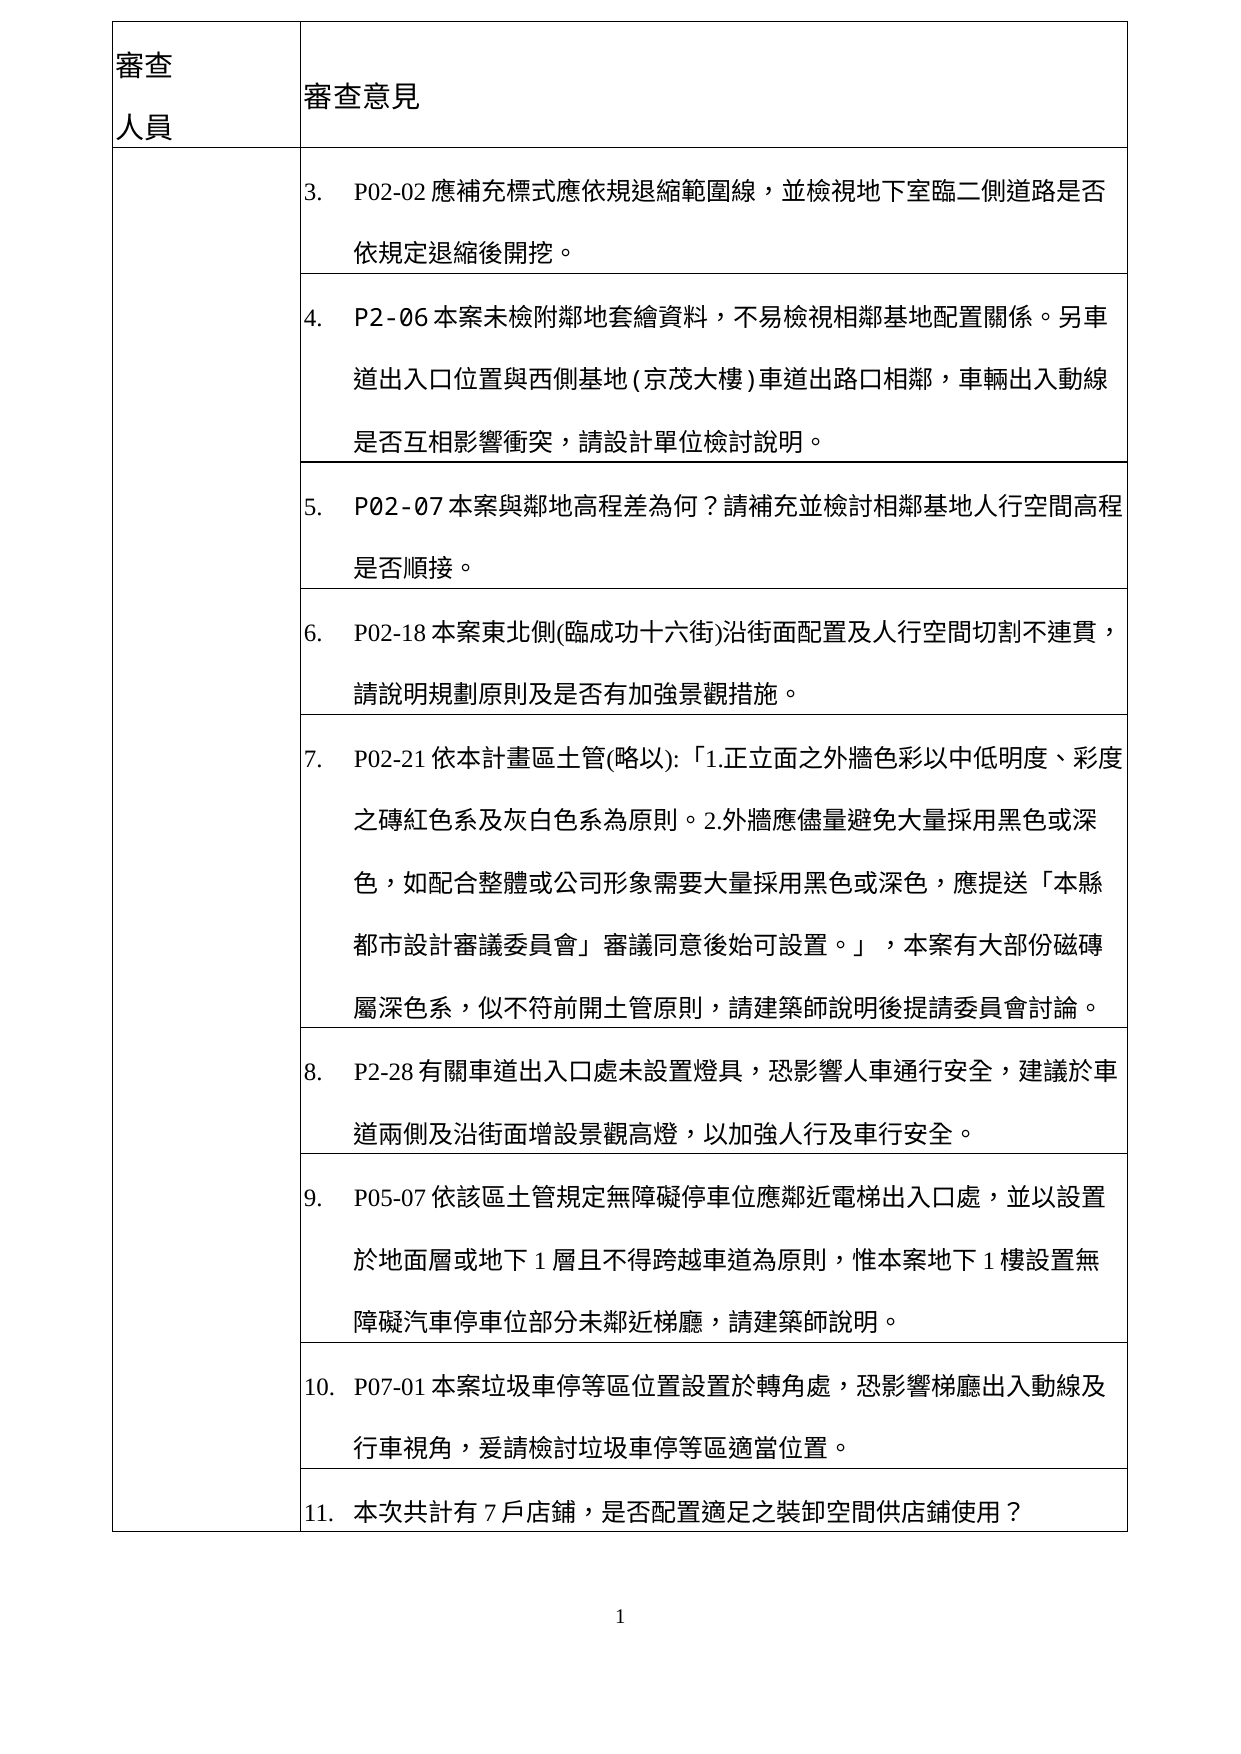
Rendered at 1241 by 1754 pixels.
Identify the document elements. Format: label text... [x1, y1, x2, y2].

table_cell P02-18本案東北側(臨成功十六街)沿街面配置及人行空間切割不連貫，請說明規劃原則及是否有加強景觀措施。 [301, 589, 1127, 713]
table_cell P02-02應補充標式應依規退縮範圍線，並檢視地下室臨二側道路是否依規定退縮後開挖。 [301, 148, 1127, 273]
table_cell [113, 148, 300, 1531]
table_cell P2-28有關車道出入口處未設置燈具，恐影響人車通行安全，建議於車道兩側及沿街面增設景觀高燈，以加強人行及車行安全。 [301, 1028, 1127, 1153]
table_header 審查 人員 [113, 22, 300, 147]
table_cell P02-21依本計畫區土管(略以):「1.正立面之外牆色彩以中低明度、彩度之磚紅色系及灰白色系為原則。2.外牆應儘量避免大量採用黑色或深色，如配合整體或公司形象需要大量採用黑色或深色，應提送「本縣都市設計審議委員會」審議同意後始可設置。」，本案有大部份磁磚屬深色系，似不符前開土管原則，請建築師說明後提請委員會討論。 [301, 715, 1127, 1027]
table_header 審查意見 [301, 22, 1127, 147]
table_cell P02-07本案與鄰地高程差為何？請補充並檢討相鄰基地人行空間高程是否順接。 [301, 463, 1127, 587]
table_cell P2-06本案未檢附鄰地套繪資料，不易檢視相鄰基地配置關係。另車道出入口位置與西側基地(京茂大樓)車道出路口相鄰，車輛出入動線是否互相影響衝突，請設計單位檢討說明。 [301, 274, 1127, 461]
table_cell 本次共計有7戶店鋪，是否配置適足之裝卸空間供店鋪使用？ [301, 1469, 1127, 1531]
table_cell P07-01本案垃圾車停等區位置設置於轉角處，恐影響梯廳出入動線及行車視角，爰請檢討垃圾車停等區適當位置。 [301, 1343, 1127, 1468]
table_cell P05-07依該區土管規定無障礙停車位應鄰近電梯出入口處，並以設置於地面層或地下1 層且不得跨越車道為原則，惟本案地下1樓設置無障礙汽車停車位部分未鄰近梯廳，請建築師說明。 [301, 1154, 1127, 1342]
